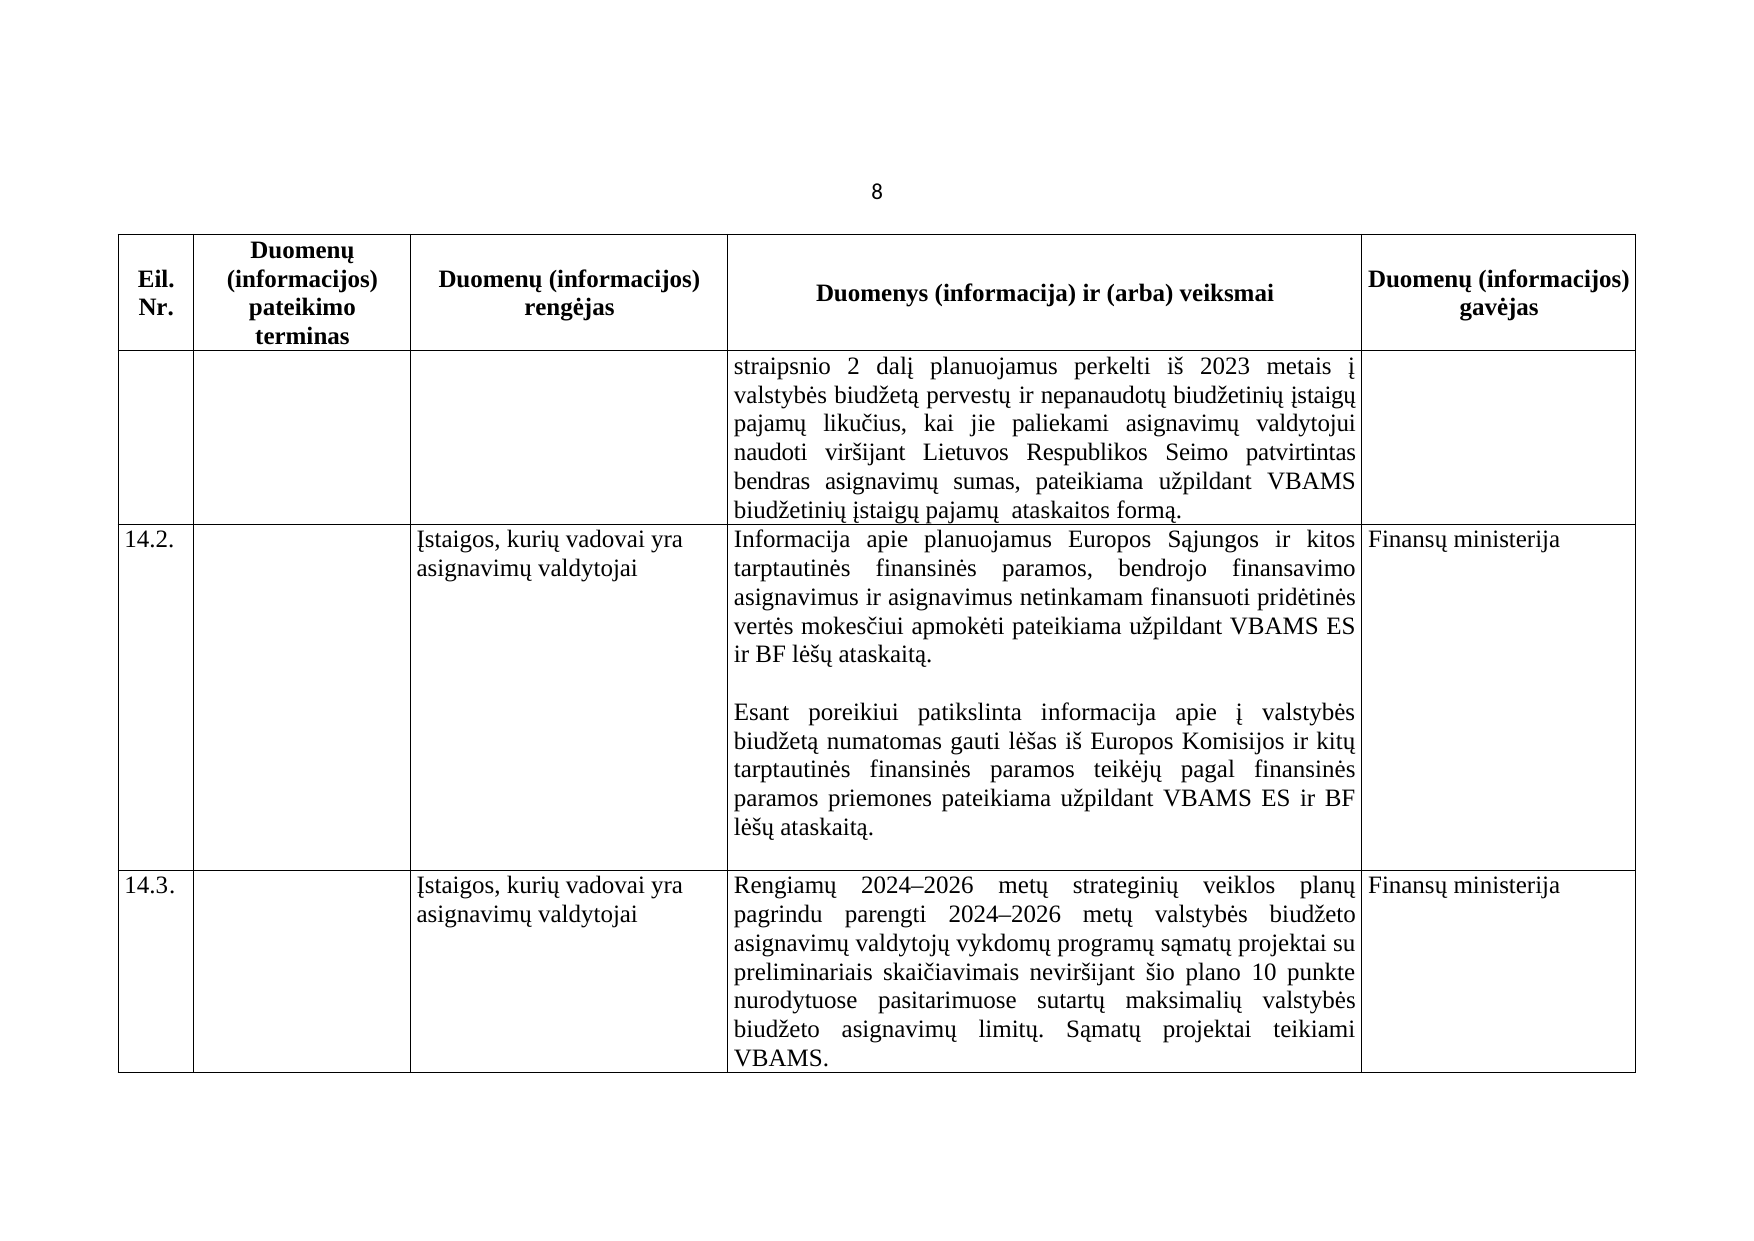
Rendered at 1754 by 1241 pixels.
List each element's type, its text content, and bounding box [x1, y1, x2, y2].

table_header Duomenų (informacijos) pateikimo terminas [194, 235, 410, 350]
table_cell [194, 351, 410, 523]
table_cell Rengiamų 2024–2026 metų strateginių veiklos planų pagrindu parengti 2024–2026 metų valstybės biudžeto asignavimų valdytojų vykdomų programų sąmatų projektai su preliminariais skaičiavimais neviršijant šio plano 10 punkte nurodytuose pasitarimuose sutartų maksimalių valstybės biudžeto asignavimų limitų. Sąmatų projektai teikiami VBAMS. [728, 871, 1361, 1072]
table_cell Informacija apie planuojamus Europos Sąjungos ir kitos tarptautinės finansinės paramos, bendrojo finansavimo asignavimus ir asignavimus netinkamam finansuoti pridėtinės vertės mokesčiui apmokėti pateikiama užpildant VBAMS ES ir BF lėšų ataskaitą. Esant poreikiui patikslinta informacija apie į valstybės biudžetą numatomas gauti lėšas iš Europos Komisijos ir kitų tarptautinės finansinės paramos teikėjų pagal finansinės paramos priemones pateikiama užpildant VBAMS ES ir BF lėšų ataskaitą. [728, 525, 1361, 869]
table_header Duomenų (informacijos) gavėjas [1362, 235, 1635, 350]
table_cell [411, 351, 727, 523]
table_cell [119, 351, 193, 523]
table_cell [1362, 351, 1635, 523]
table_cell 14.3 . [119, 871, 193, 1072]
table_cell Įstaigos, kurių vadovai yra asignavimų valdytojai [411, 871, 727, 1072]
table_header Duomenų (informacijos) rengėjas [411, 235, 727, 350]
table_cell [194, 525, 410, 869]
table_cell straipsnio 2 dalį planuojamus perkelti iš 2023 metais į valstybės biudžetą pervestų ir nepanaudotų biudžetinių įstaigų pajamų likučius, kai jie paliekami asignavimų valdytojui naudoti viršijant Lietuvos Respublikos Seimo patvirtintas bendras asignavimų sumas, pateikiama užpildant VBAMS biudžetinių įstaigų pajamų ataskaitos formą. [728, 351, 1361, 523]
table_header Eil. Nr. [119, 235, 193, 350]
table_header Duomenys (informacija) ir (arba) veiksmai [728, 235, 1361, 350]
table_cell [194, 871, 410, 1072]
table_cell 14.2. [119, 525, 193, 869]
table_cell Finansų ministerija [1362, 871, 1635, 1072]
table_cell Finansų ministerija [1362, 525, 1635, 869]
table_cell Įstaigos, kurių vadovai yra asignavimų valdytojai [411, 525, 727, 869]
